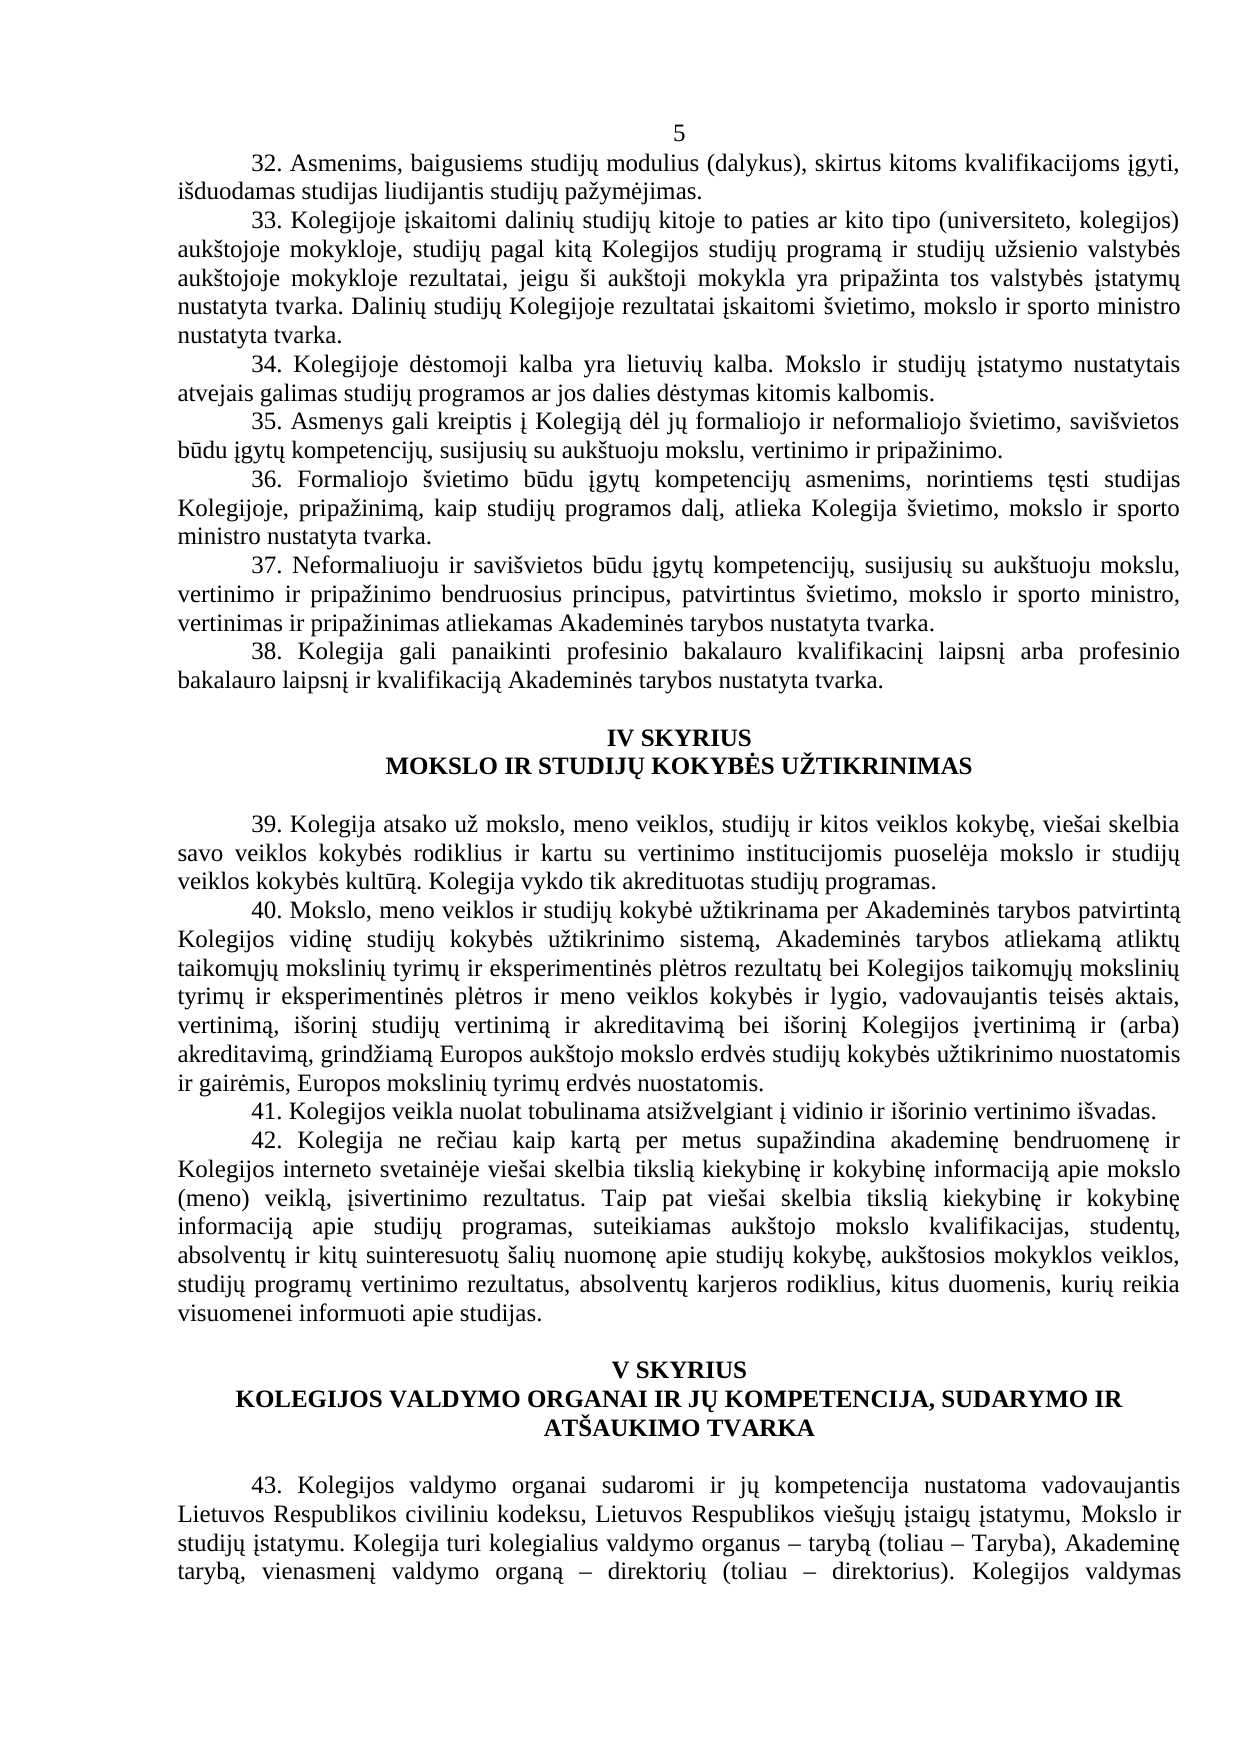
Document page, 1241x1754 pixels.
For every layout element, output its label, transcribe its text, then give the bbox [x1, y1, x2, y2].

text 41. Kolegijos veikla nuolat tobulinama atsižvelgiant į vidinio ir išorinio vertinimo išvadas. [177, 1096, 1181, 1125]
text V SKYRIUS [177, 1355, 1181, 1384]
text 35. Asmenys gali kreiptis į Kolegiją dėl jų formaliojo ir neformaliojo švietimo, savišvietos būdu įgytų kompetencijų, susijusių su aukštuoju mokslu, vertinimo ir pripažinimo. [177, 406, 1181, 464]
text 32. Asmenims, baigusiems studijų modulius (dalykus), skirtus kitoms kvalifikacijoms įgyti, išduodamas studijas liudijantis studijų pažymėjimas. [177, 148, 1181, 205]
text 39. Kolegija atsako už mokslo, meno veiklos, studijų ir kitos veiklos kokybę, viešai skelbia savo veiklos kokybės rodiklius ir kartu su vertinimo institucijomis puoselėja mokslo ir studijų veiklos kokybės kultūrą. Kolegija vykdo tik akredituotas studijų programas. [177, 809, 1181, 895]
text 42. Kolegija ne rečiau kaip kartą per metus supažindina akademinę bendruomenę ir Kolegijos interneto svetainėje viešai skelbia tikslią kiekybinę ir kokybinę informaciją apie mokslo (meno) veiklą, įsivertinimo rezultatus. Taip pat viešai skelbia tikslią kiekybinę ir kokybinę informaciją apie studijų programas, suteikiamas aukštojo mokslo kvalifikacijas, studentų, absolventų ir kitų suinteresuotų šalių nuomonę apie studijų kokybę, aukštosios mokyklos veiklos, studijų programų vertinimo rezultatus, absolventų karjeros rodiklius, kitus duomenis, kurių reikia visuomenei informuoti apie studijas. [177, 1125, 1181, 1326]
text KOLEGIJOS VALDYMo organai ir JŲ kompetencija, SUDARYMO IR ATŠAUKIMO TVARKA [177, 1384, 1181, 1441]
text 43. Kolegijos valdymo organai sudaromi ir jų kompetencija nustatoma vadovaujantis Lietuvos Respublikos civiliniu kodeksu, Lietuvos Respublikos viešųjų įstaigų įstatymu, Mokslo ir studijų įstatymu. Kolegija turi kolegialius valdymo organus – tarybą (toliau – Taryba), Akademinę tarybą, vienasmenį valdymo organą – direktorių (toliau – direktorius). Kolegijos valdymas [177, 1470, 1181, 1585]
text 33. Kolegijoje įskaitomi dalinių studijų kitoje to paties ar kito tipo (universiteto, kolegijos) aukštojoje mokykloje, studijų pagal kitą Kolegijos studijų programą ir studijų užsienio valstybės aukštojoje mokykloje rezultatai, jeigu ši aukštoji mokykla yra pripažinta tos valstybės įstatymų nustatyta tvarka. Dalinių studijų Kolegijoje rezultatai įskaitomi švietimo, mokslo ir sporto ministro nustatyta tvarka. [177, 205, 1181, 349]
text 34. Kolegijoje dėstomoji kalba yra lietuvių kalba. Mokslo ir studijų įstatymo nustatytais atvejais galimas studijų programos ar jos dalies dėstymas kitomis kalbomis. [177, 349, 1181, 406]
text 36. Formaliojo švietimo būdu įgytų kompetencijų asmenims, norintiems tęsti studijas Kolegijoje, pripažinimą, kaip studijų programos dalį, atlieka Kolegija švietimo, mokslo ir sporto ministro nustatyta tvarka. [177, 464, 1181, 550]
text 38. Kolegija gali panaikinti profesinio bakalauro kvalifikacinį laipsnį arba profesinio bakalauro laipsnį ir kvalifikaciją Akademinės tarybos nustatyta tvarka. [177, 636, 1181, 694]
text 40. Mokslo, meno veiklos ir studijų kokybė užtikrinama per Akademinės tarybos patvirtintą Kolegijos vidinę studijų kokybės užtikrinimo sistemą, Akademinės tarybos atliekamą atliktų taikomųjų mokslinių tyrimų ir eksperimentinės plėtros rezultatų bei Kolegijos taikomųjų mokslinių tyrimų ir eksperimentinės plėtros ir meno veiklos kokybės ir lygio, vadovaujantis teisės aktais, vertinimą, išorinį studijų vertinimą ir akreditavimą bei išorinį Kolegijos įvertinimą ir (arba) akreditavimą, grindžiamą Europos aukštojo mokslo erdvės studijų kokybės užtikrinimo nuostatomis ir gairėmis, Europos mokslinių tyrimų erdvės nuostatomis. [177, 895, 1181, 1096]
text 37. Neformaliuoju ir savišvietos būdu įgytų kompetencijų, susijusių su aukštuoju mokslu, vertinimo ir pripažinimo bendruosius principus, patvirtintus švietimo, mokslo ir sporto ministro, vertinimas ir pripažinimas atliekamas Akademinės tarybos nustatyta tvarka. [177, 550, 1181, 636]
text MOKSLO IR STUDIJŲ KOKYBĖS UŽTIKRINIMAS [177, 751, 1181, 780]
text IV SKYRIUS [177, 723, 1181, 751]
